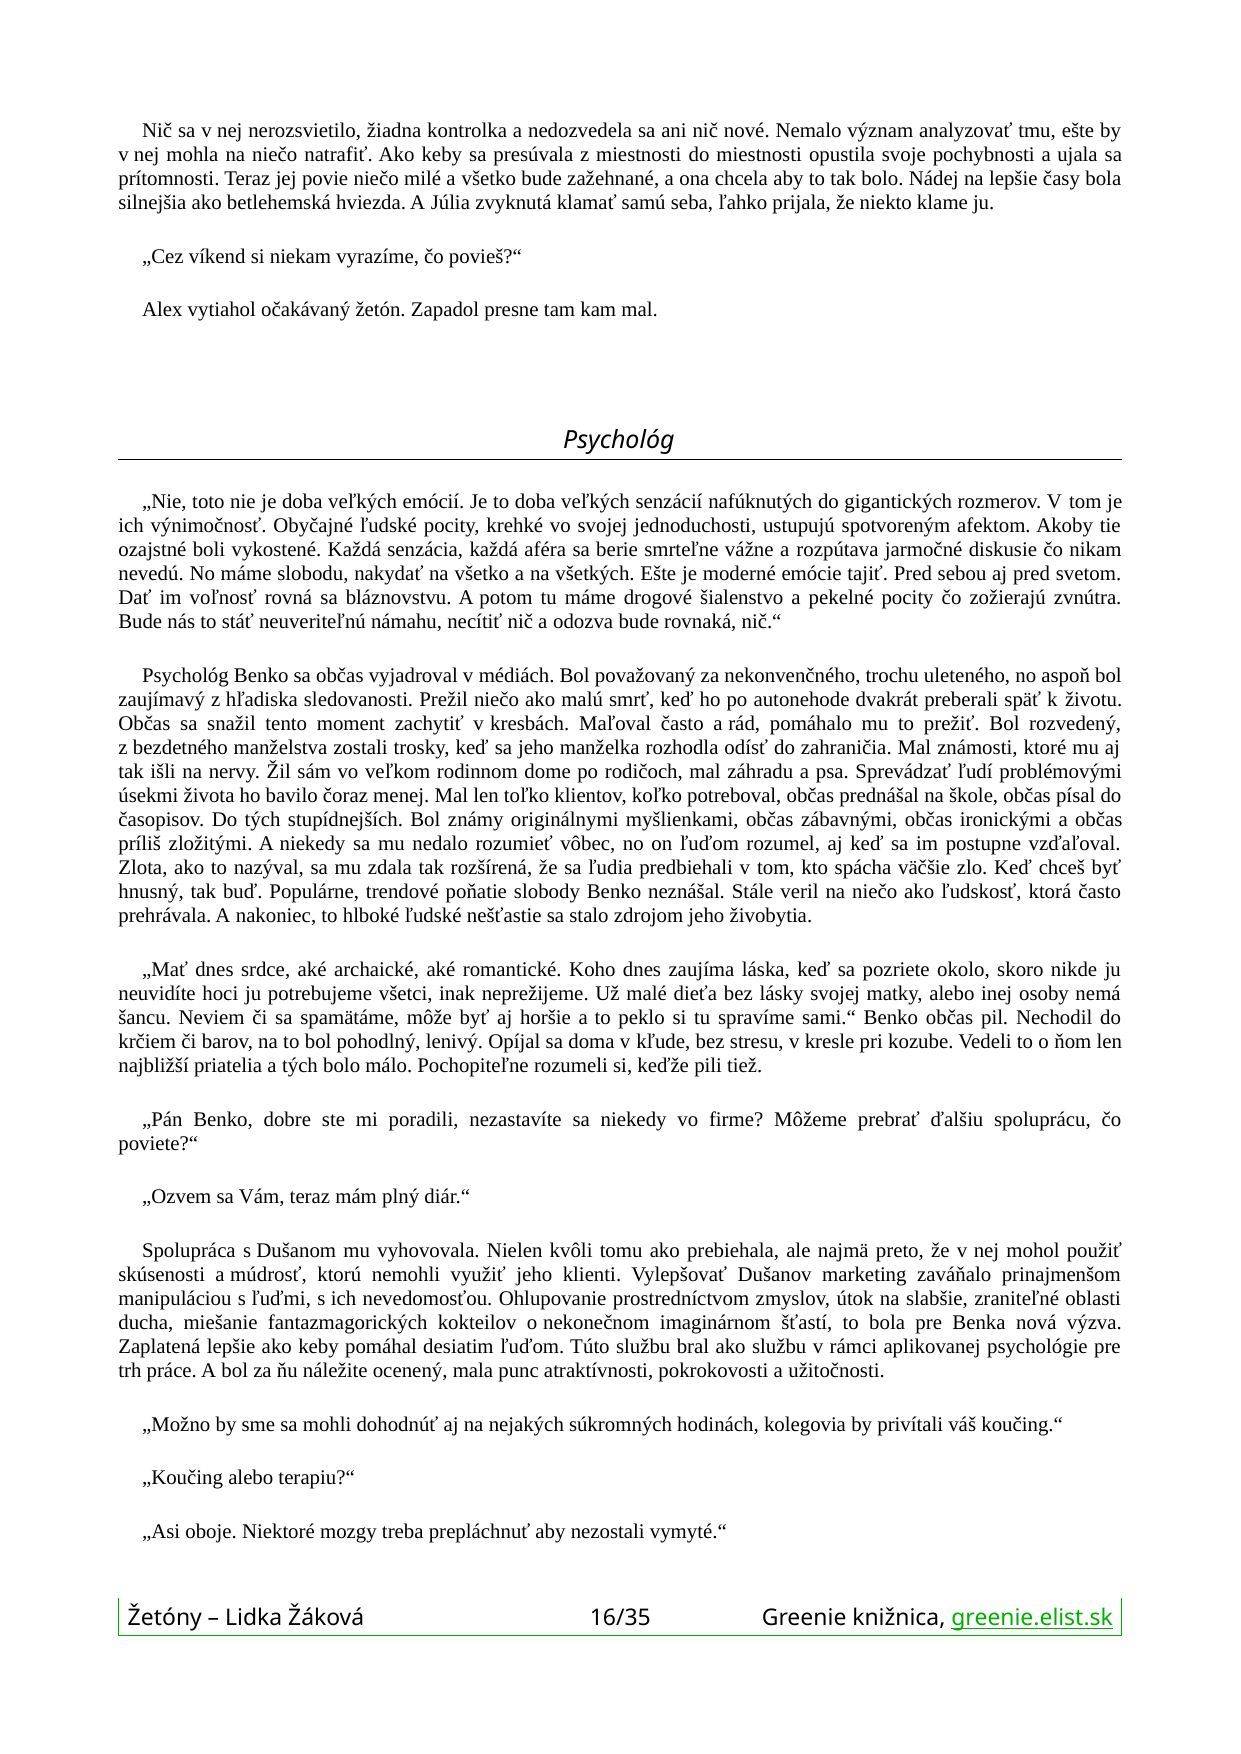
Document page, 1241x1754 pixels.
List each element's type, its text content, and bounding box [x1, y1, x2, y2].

text Alex vytiahol očakávaný žetón. Zapadol presne tam kam mal. [118, 297, 1122, 321]
text „Možno by sme sa mohli dohodnúť aj na nejakých súkromných hodinách, kolegovia by privítali váš koučing.“ [118, 1412, 1122, 1436]
subtitle Psychológ [118, 419, 1122, 459]
text „Asi oboje. Niektoré mozgy treba prepláchnuť aby nezostali vymyté.“ [118, 1519, 1122, 1543]
text Nič sa v nej nerozsvietilo, žiadna kontrolka a nedozvedela sa ani nič nové. Nemalo význam analyzovať tmu, ešte by v nej mohla na niečo natrafiť. Ako keby sa presúvala z miestnosti do miestnosti opustila svoje pochybnosti a ujala sa prítomnosti. Teraz jej povie niečo milé a všetko bude zažehnané, a ona chcela aby to tak bolo. Nádej na lepšie časy bola silnejšia ako betlehemská hviezda. A Júlia zvyknutá klamať samú seba, ľahko prijala, že niekto klame ju. [118, 118, 1122, 214]
text „Cez víkend si niekam vyrazíme, čo povieš?“ [118, 244, 1122, 268]
text Psychológ Benko sa občas vyjadroval v médiách. Bol považovaný za nekonvenčného, trochu uleteného, no aspoň bol zaujímavý z hľadiska sledovanosti. Prežil niečo ako malú smrť, keď ho po autonehode dvakrát preberali späť k životu. Občas sa snažil tento moment zachytiť v kresbách. Maľoval často a rád, pomáhalo mu to prežiť. Bol rozvedený, z bezdetného manželstva zostali trosky, keď sa jeho manželka rozhodla odísť do zahraničia. Mal známosti, ktoré mu aj tak išli na nervy. Žil sám vo veľkom rodinnom dome po rodičoch, mal záhradu a psa. Sprevádzať ľudí problémovými úsekmi života ho bavilo čoraz menej. Mal len toľko klientov, koľko potreboval, občas prednášal na škole, občas písal do časopisov. Do tých stupídnejších. Bol známy originálnymi myšlienkami, občas zábavnými, občas ironickými a občas príliš zložitými. A niekedy sa mu nedalo rozumieť vôbec, no on ľuďom rozumel, aj keď sa im postupne vzďaľoval. Zlota, ako to nazýval, sa mu zdala tak rozšírená, že sa ľudia predbiehali v tom, kto spácha väčšie zlo. Keď chceš byť hnusný, tak buď. Populárne, trendové poňatie slobody Benko neznášal. Stále veril na niečo ako ľudskosť, ktorá často prehrávala. A nakoniec, to hlboké ľudské nešťastie sa stalo zdrojom jeho živobytia. [118, 663, 1122, 927]
text „Nie, toto nie je doba veľkých emócií. Je to doba veľkých senzácií nafúknutých do gigantických rozmerov. V tom je ich výnimočnosť. Obyčajné ľudské pocity, krehké vo svojej jednoduchosti, ustupujú spotvoreným afektom. Akoby tie ozajstné boli vykostené. Každá senzácia, každá aféra sa berie smrteľne vážne a rozpútava jarmočné diskusie čo nikam nevedú. No máme slobodu, nakydať na všetko a na všetkých. Ešte je moderné emócie tajiť. Pred sebou aj pred svetom. Dať im voľnosť rovná sa bláznovstvu. A potom tu máme drogové šialenstvo a pekelné pocity čo zožierajú zvnútra. Bude nás to stáť neuveriteľnú námahu, necítiť nič a odozva bude rovnaká, nič.“ [118, 489, 1122, 633]
text „Koučing alebo terapiu?“ [118, 1465, 1122, 1489]
text „Pán Benko, dobre ste mi poradili, nezastavíte sa niekedy vo firme? Môžeme prebrať ďalšiu spoluprácu, čo poviete?“ [118, 1107, 1122, 1155]
text „Mať dnes srdce, aké archaické, aké romantické. Koho dnes zaujíma láska, keď sa pozriete okolo, skoro nikde ju neuvidíte hoci ju potrebujeme všetci, inak neprežijeme. Už malé dieťa bez lásky svojej matky, alebo inej osoby nemá šancu. Neviem či sa spamätáme, môže byť aj horšie a to peklo si tu spravíme sami.“ Benko občas pil. Nechodil do krčiem či barov, na to bol pohodlný, lenivý. Opíjal sa doma v kľude, bez stresu, v kresle pri kozube. Vedeli to o ňom len najbližší priatelia a tých bolo málo. Pochopiteľne rozumeli si, keďže pili tiež. [118, 957, 1122, 1077]
text „Ozvem sa Vám, teraz mám plný diár.“ [118, 1184, 1122, 1208]
text Spolupráca s Dušanom mu vyhovovala. Nielen kvôli tomu ako prebiehala, ale najmä preto, že v nej mohol použiť skúsenosti a múdrosť, ktorú nemohli využiť jeho klienti. Vylepšovať Dušanov marketing zaváňalo prinajmenšom manipuláciou s ľuďmi, s ich nevedomosťou. Ohlupovanie prostredníctvom zmyslov, útok na slabšie, zraniteľné oblasti ducha, miešanie fantazmagorických kokteilov o nekonečnom imaginárnom šťastí, to bola pre Benka nová výzva. Zaplatená lepšie ako keby pomáhal desiatim ľuďom. Túto službu bral ako službu v rámci aplikovanej psychológie pre trh práce. A bol za ňu náležite ocenený, mala punc atraktívnosti, pokrokovosti a užitočnosti. [118, 1238, 1122, 1382]
